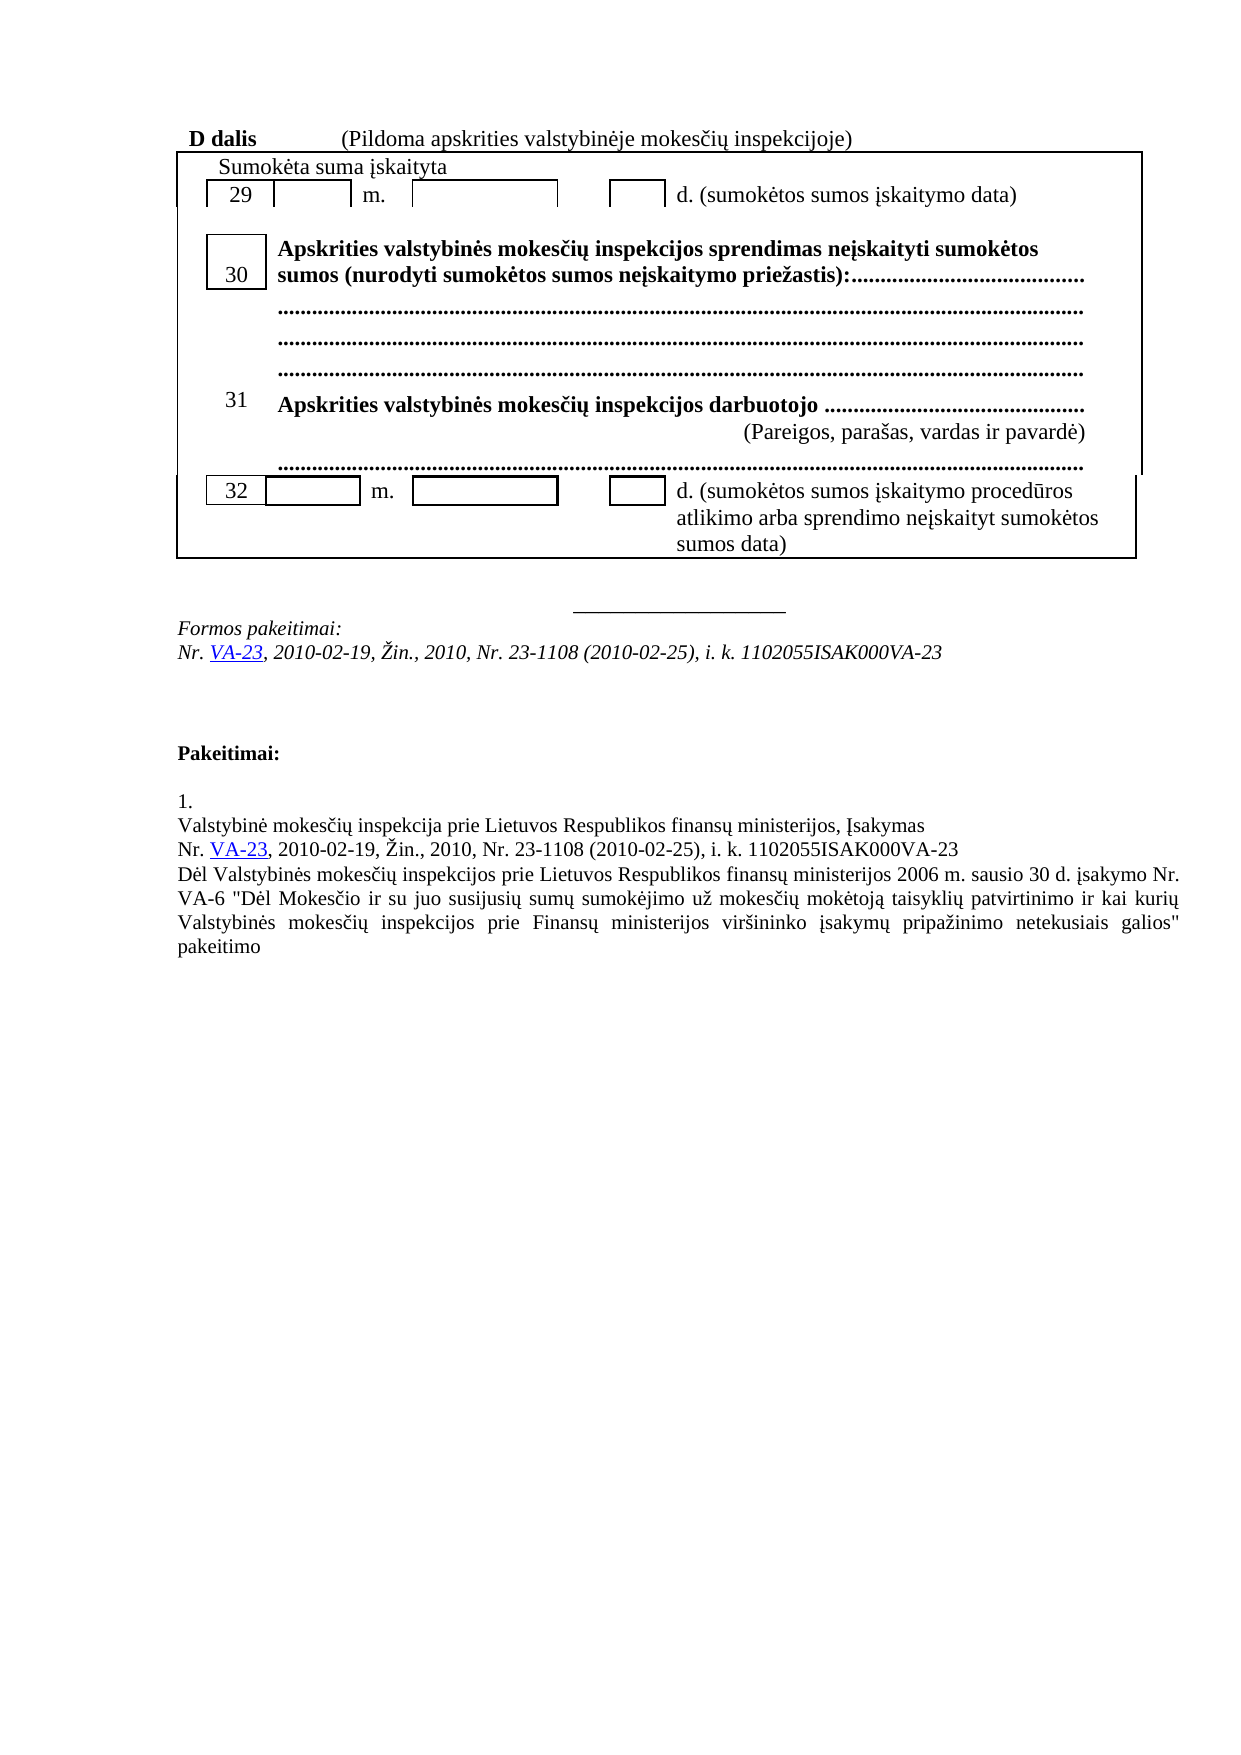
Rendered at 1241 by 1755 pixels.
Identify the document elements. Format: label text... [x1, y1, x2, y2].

table_cell [207, 319, 266, 350]
table_cell m. [361, 475, 412, 504]
table_cell [178, 504, 207, 557]
table_cell [266, 288, 1097, 319]
text Pakeitimai: [177, 741, 1181, 765]
table_cell [558, 179, 609, 207]
table_cell [178, 288, 207, 319]
table_cell 30 [208, 235, 265, 288]
table_cell [178, 382, 207, 413]
table_cell [266, 350, 1097, 382]
table_cell [1137, 475, 1142, 504]
table_cell [1097, 319, 1141, 350]
table_cell D dalis [177, 118, 330, 151]
table_cell [266, 444, 1097, 475]
table_cell [207, 290, 266, 319]
table_cell [178, 444, 207, 475]
table_cell [207, 350, 266, 382]
text Nr. VA-23, 2010-02-19, Žin., 2010, Nr. 23-1108 (2010-02-25), i. k. 1102055ISAK000VA-23 [177, 837, 1181, 861]
table_cell [178, 350, 207, 382]
table_cell 31 [207, 382, 266, 413]
text Formos pakeitimai: [177, 616, 1181, 640]
table_cell [1097, 350, 1141, 382]
table_cell [207, 444, 266, 475]
table_cell Sumokėta suma įskaityta [207, 153, 1141, 179]
table_cell [178, 413, 207, 444]
table_cell 29 [208, 181, 273, 207]
table_cell Apskrities valstybinės mokesčių inspekcijos darbuotojo (Pareigos, parašas, vardas ir pavardė) [266, 382, 1097, 444]
table_cell [178, 179, 206, 207]
text _________________ [177, 587, 1181, 616]
table_cell [1097, 413, 1141, 444]
table_cell [559, 475, 609, 504]
table_cell [207, 207, 1141, 234]
table_cell d. (sumokėtos sumos įskaitymo data) [666, 179, 1141, 207]
table_cell [207, 504, 665, 557]
table_cell 32 [207, 476, 265, 504]
table_cell [207, 413, 266, 444]
table_cell [1137, 504, 1142, 557]
table_cell [178, 319, 207, 350]
table_cell [178, 234, 206, 288]
table_cell Apskrities valstybinės mokesčių inspekcijos sprendimas neįskaityti sumokėtos sumos (nurodyti sumokėtos sumos neįskaitymo priežastis): [267, 234, 1097, 288]
text Nr. VA-23, 2010-02-19, Žin., 2010, Nr. 23-1108 (2010-02-25), i. k. 1102055ISAK000VA-23 [177, 640, 1181, 664]
text 1. [177, 789, 1181, 813]
table_cell [1097, 288, 1141, 319]
table_cell [413, 181, 557, 207]
table_cell [178, 207, 207, 234]
table_cell [1097, 444, 1141, 475]
table_cell (Pildoma apskrities valstybinėje mokesčių inspekcijoje) [330, 118, 1142, 151]
table_cell d. (sumokėtos sumos įskaitymo procedūros atlikimo arba sprendimo neįskaityt sumokėtos sumos data) [665, 475, 1135, 557]
table_cell [178, 153, 207, 179]
text Valstybinė mokesčių inspekcija prie Lietuvos Respublikos finansų ministerijos, Įsakymas [177, 813, 1181, 837]
text Dėl Valstybinės mokesčių inspekcijos prie Lietuvos Respublikos finansų ministerijos 2006 m. sausio 30 d. įsakymo Nr. VA-6 "Dėl Mokesčio ir su juo susijusių sumų sumokėjimo už mokesčių mokėtoją taisyklių patvirtinimo ir kai kurių Valstybinės mokesčių inspekcijos prie Finansų ministerijos viršininko įsakymų pripažinimo netekusiais galios" pakeitimo [177, 861, 1181, 958]
table_cell [1097, 234, 1141, 288]
table_cell [414, 478, 556, 504]
table_cell [266, 319, 1097, 350]
table_cell [611, 181, 664, 207]
table_cell [1097, 382, 1141, 413]
table_cell [267, 478, 359, 504]
table_cell m. [352, 179, 412, 207]
table_cell [611, 478, 664, 504]
table_cell [178, 475, 206, 504]
table_cell [275, 181, 350, 207]
